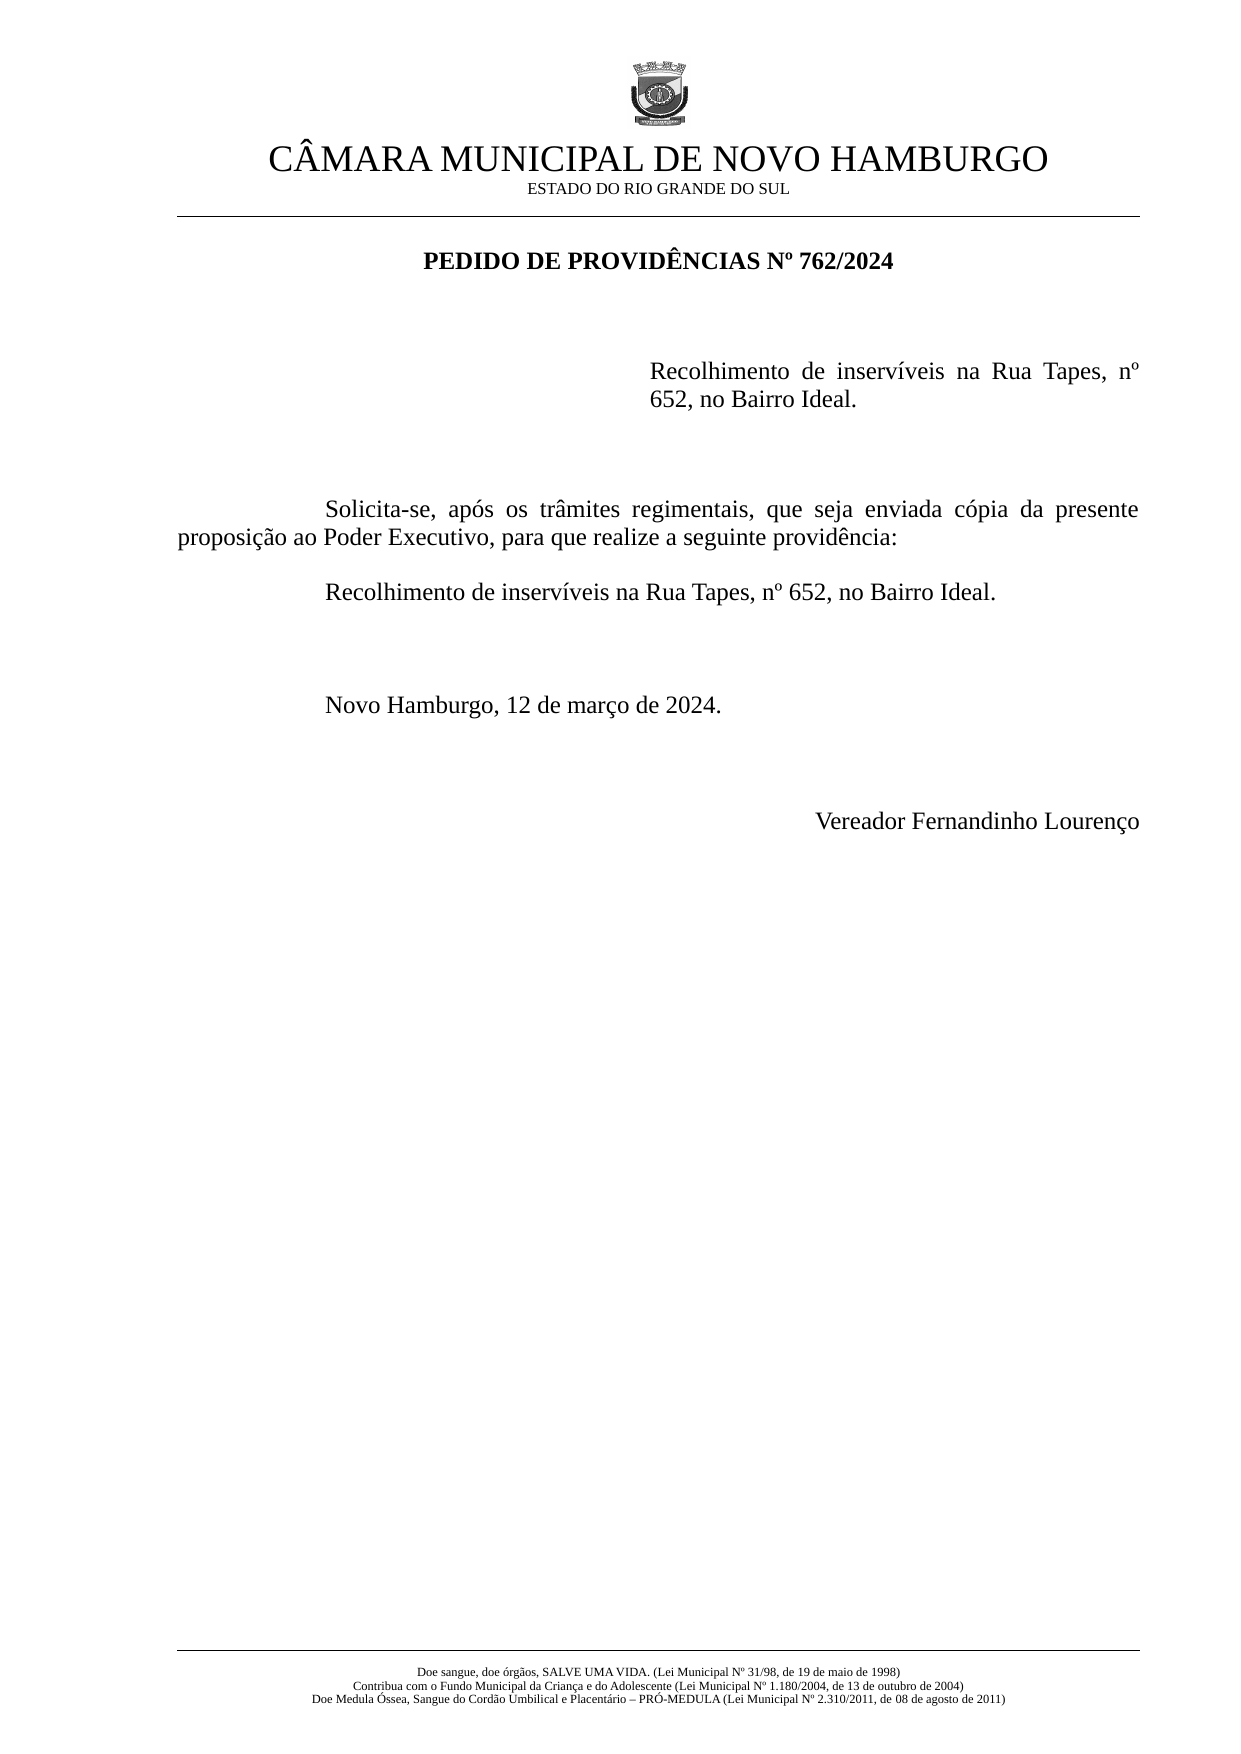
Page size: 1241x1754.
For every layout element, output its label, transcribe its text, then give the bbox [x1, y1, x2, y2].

list Recolhimento de inservíveis na Rua Tapes, nº 652, no Bairro Ideal. [177, 578, 1140, 606]
text Solicita-se, após os trâmites regimentais, que seja enviada cópia da presente proposição ao Poder Executivo, para que realize a seguinte providência: [177, 495, 1140, 551]
text PEDIDO DE PROVIDÊNCIAS Nº 762/2024 [177, 247, 1140, 274]
text Novo Hamburgo, 12 de março de 2024. [177, 691, 1140, 719]
list Recolhimento de inservíveis na Rua Tapes, nº 652, no Bairro Ideal. [614, 357, 1140, 413]
text Vereador Fernandinho Lourenço [649, 807, 1140, 835]
